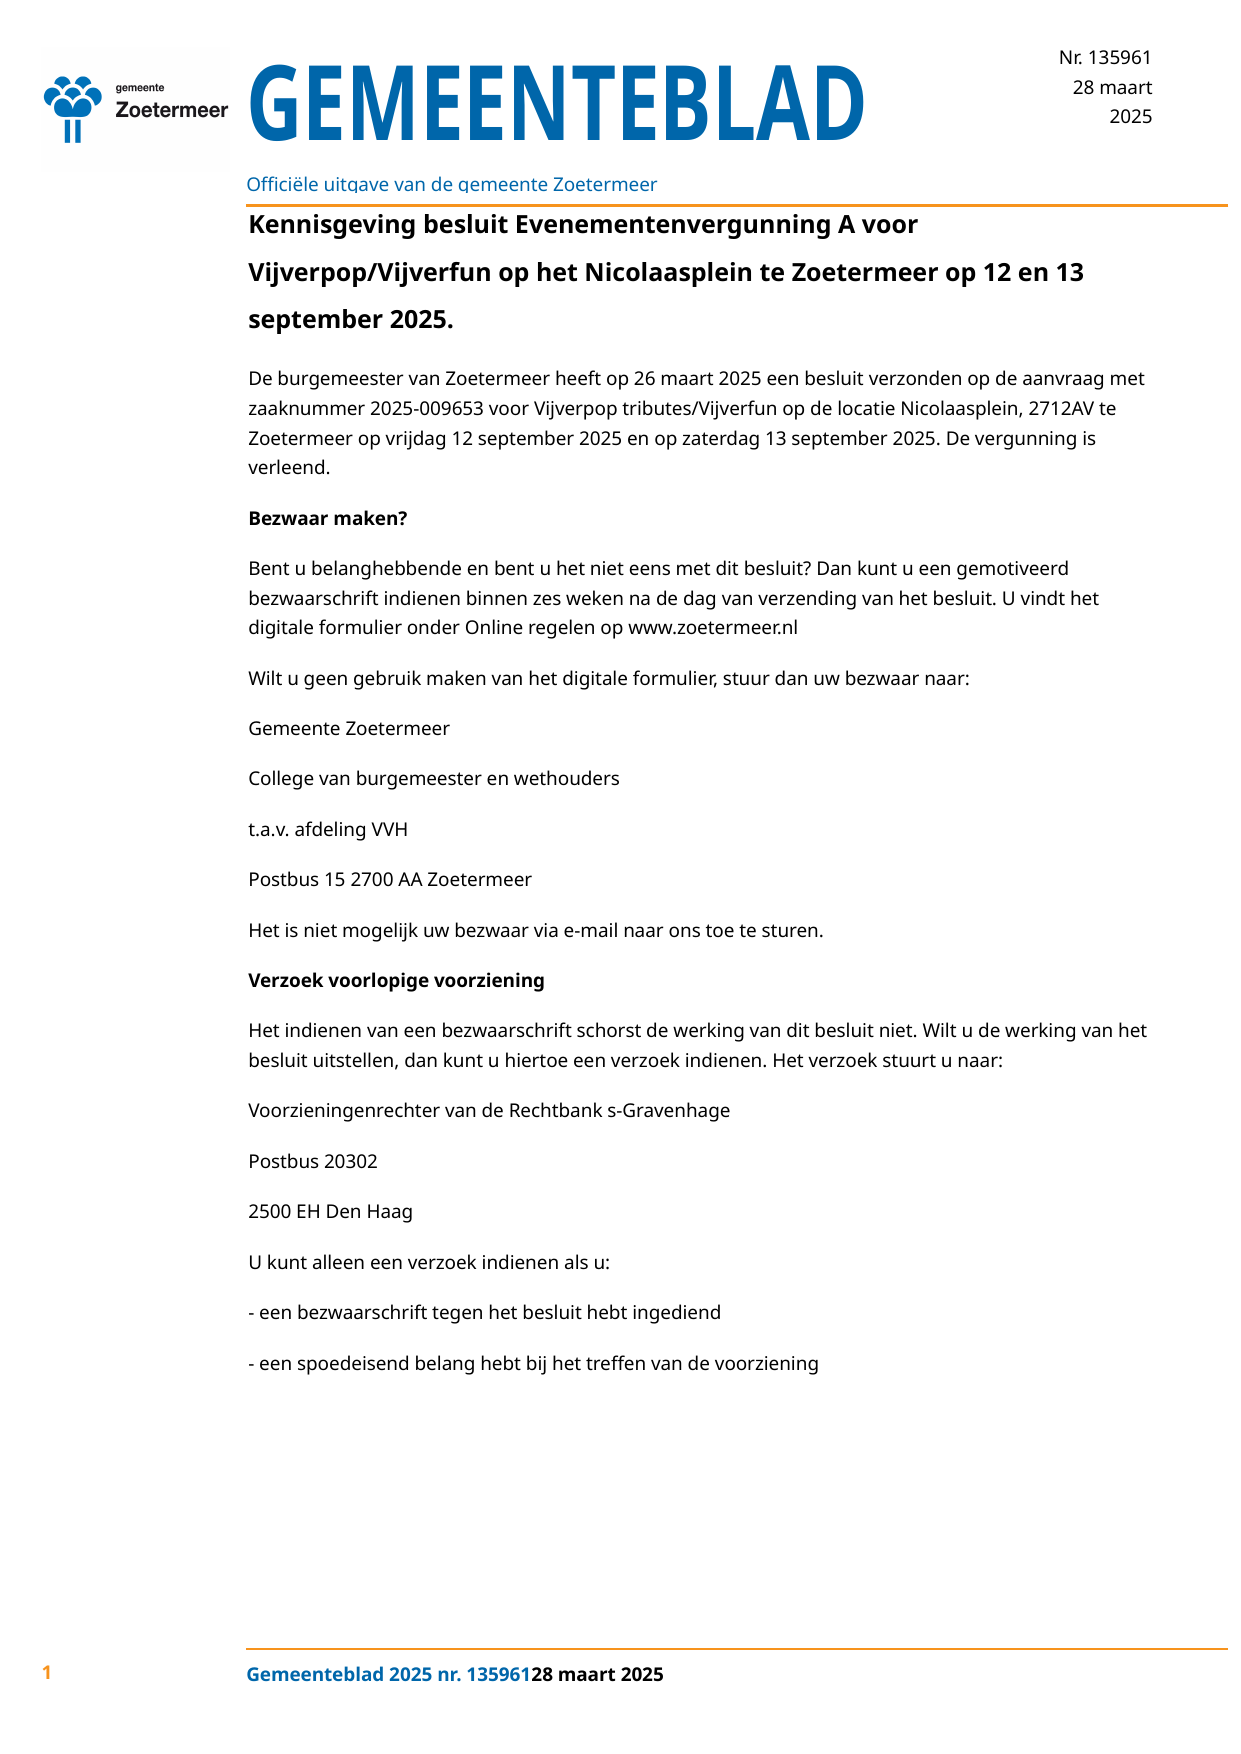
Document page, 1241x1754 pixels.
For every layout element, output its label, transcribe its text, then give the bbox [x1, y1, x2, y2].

text Kennisgeving besluit Evenementenvergunning A voor Vijverpop/Vijverfun op het Nicolaasplein te Zoetermeer op 12 en 13 september 2025. [248, 207, 1152, 336]
text Postbus 20302 [248, 1148, 1152, 1174]
text De burgemeester van Zoetermeer heeft op 26 maart 2025 een besluit verzonden op de aanvraag met zaaknummer 2025-009653 voor Vijverpop tributes/Vijverfun op de locatie Nicolaasplein, 2712AV te Zoetermeer op vrijdag 12 september 2025 en op zaterdag 13 september 2025. De vergunning is verleend. [248, 366, 1152, 480]
text t.a.v. afdeling VVH [248, 816, 1152, 842]
text 2500 EH Den Haag [248, 1198, 1152, 1224]
text Bent u belanghebbende en bent u het niet eens met dit besluit? Dan kunt u een gemotiveerd bezwaarschrift indienen binnen zes weken na de dag van verzending van het besluit. U vindt het digitale formulier onder Online regelen op www.zoetermeer.nl [248, 555, 1152, 640]
picture [41, 47, 231, 172]
text Verzoek voorlopige voorziening [248, 967, 1152, 993]
text - een bezwaarschrift tegen het besluit hebt ingediend [248, 1299, 1152, 1325]
text Postbus 15 2700 AA Zoetermeer [248, 866, 1152, 892]
text Voorzieningenrechter van de Rechtbank s-Gravenhage [248, 1098, 1152, 1123]
text Bezwaar maken? [248, 505, 1152, 530]
text Het is niet mogelijk uw bezwaar via e-mail naar ons toe te sturen. [248, 917, 1152, 942]
text Gemeente Zoetermeer [248, 715, 1152, 741]
text - een spoedeisend belang hebt bij het treffen van de voorziening [248, 1350, 1152, 1375]
text Wilt u geen gebruik maken van het digitale formulier, stuur dan uw bezwaar naar: [248, 665, 1152, 690]
text U kunt alleen een verzoek indienen als u: [248, 1249, 1152, 1274]
text College van burgemeester en wethouders [248, 766, 1152, 791]
text Het indienen van een bezwaarschrift schorst de werking van dit besluit niet. Wilt u de werking van het besluit uitstellen, dan kunt u hiertoe een verzoek indienen. Het verzoek stuurt u naar: [248, 1018, 1152, 1073]
